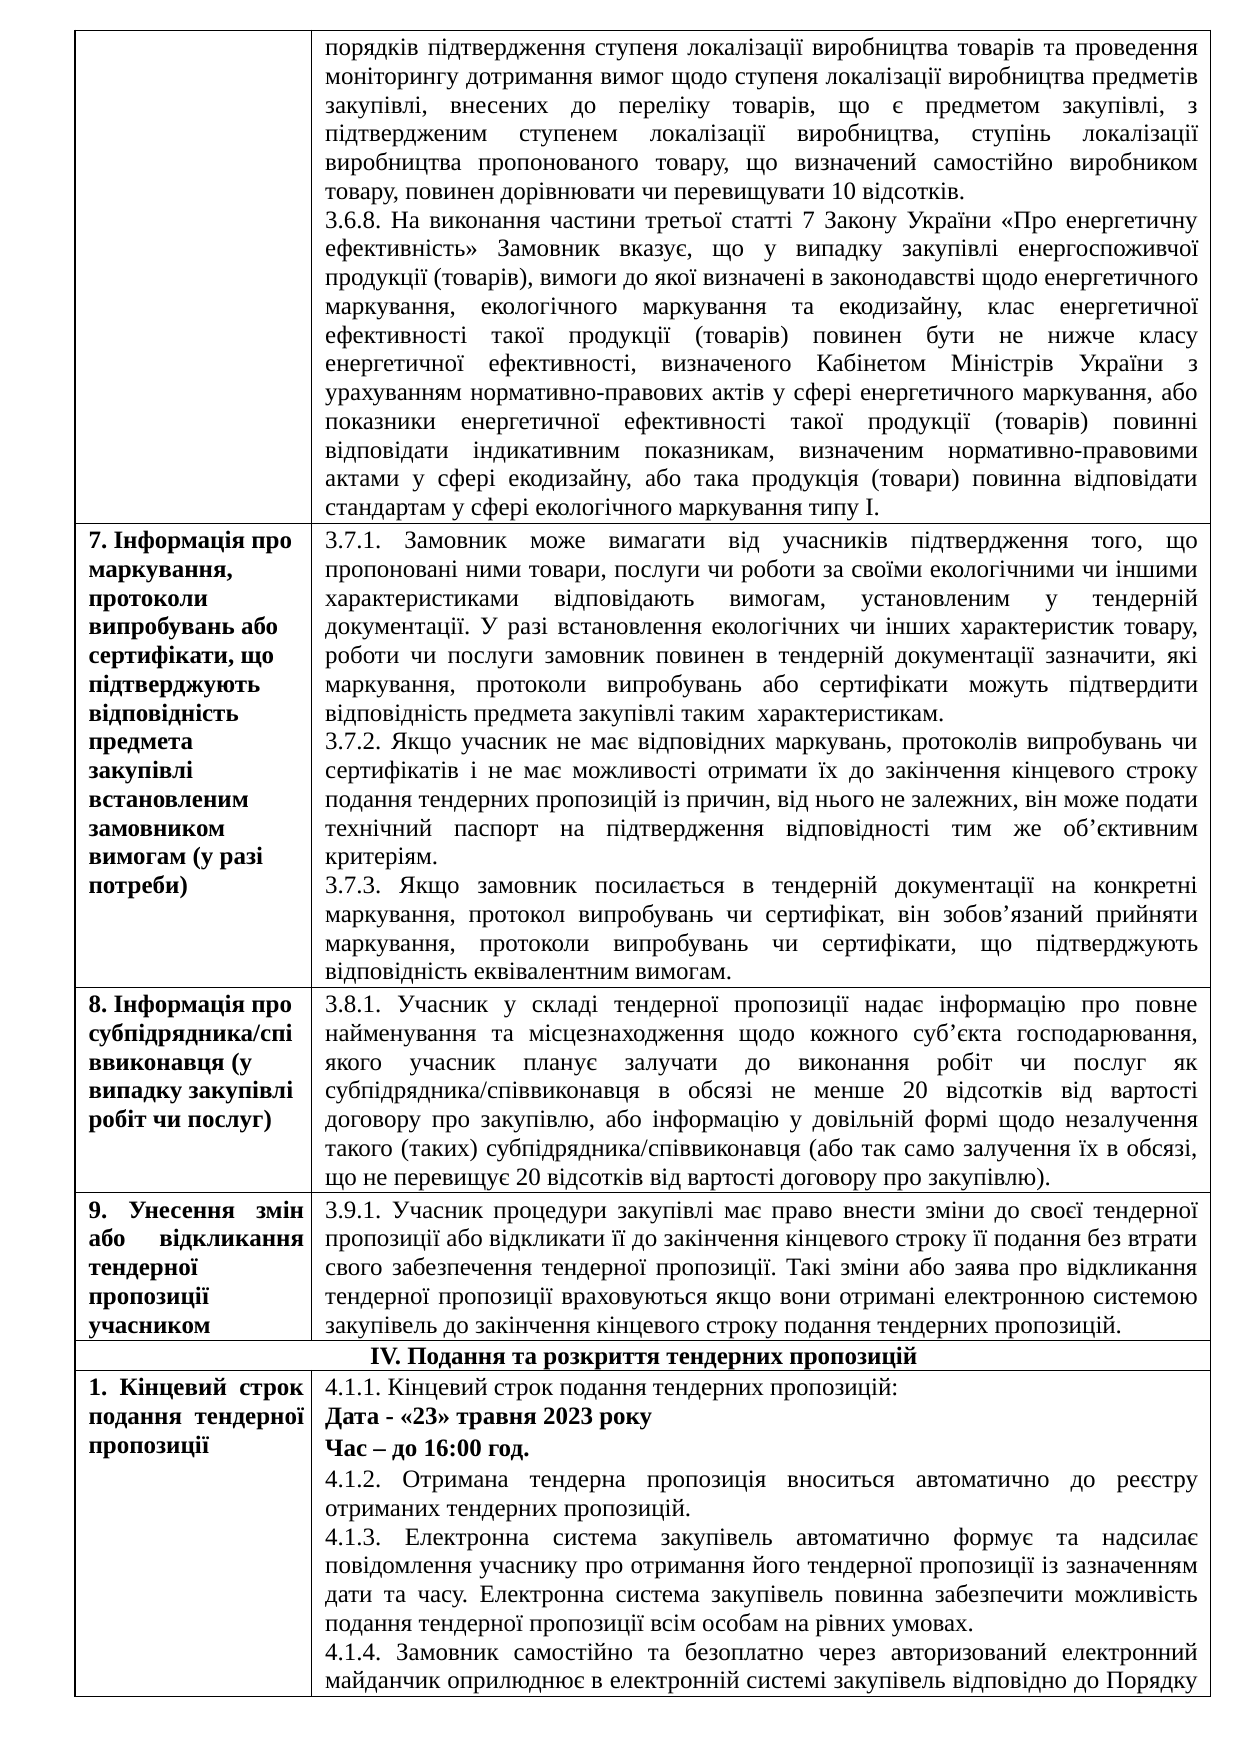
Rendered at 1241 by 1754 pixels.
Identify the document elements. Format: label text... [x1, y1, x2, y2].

table_cell 3.8.1. Учасник у складі тендерної пропозиції надає інформацію про повне найменування та місцезнаходження щодо кожного суб’єкта господарювання, якого учасник планує залучати до виконання робіт чи послуг як субпідрядника/співвиконавця в обсязі не менше 20 відсотків від вартості договору про закупівлю, або інформацію у довільній формі щодо незалучення такого (таких) субпідрядника/співвиконавця (або так само залучення їх в обсязі, що не перевищує 20 відсотків від вартості договору про закупівлю). [312, 988, 1210, 1192]
table_cell порядків підтвердження ступеня локалізації виробництва товарів та проведення моніторингу дотримання вимог щодо ступеня локалізації виробництва предметів закупівлі, внесених до переліку товарів, що є предметом закупівлі, з підтвердженим ступенем локалізації виробництва, ступінь локалізації виробництва пропонованого товару, що визначений самостійно виробником товару, повинен дорівнювати чи перевищувати 10 відсотків. 3.6.8. На виконання частини третьої статті 7 Закону України «Про енергетичну ефективність» Замовник вказує, що у випадку закупівлі енергоспоживчої продукції (товарів), вимоги до якої визначені в законодавстві щодо енергетичного маркування, екологічного маркування та екодизайну, клас енергетичної ефективності такої продукції (товарів) повинен бути не нижче класу енергетичної ефективності, визначеного Кабінетом Міністрів України з урахуванням нормативно-правових актів у сфері енергетичного маркування, або показники енергетичної ефективності такої продукції (товарів) повинні відповідати індикативним показникам, визначеним нормативно-правовими актами у сфері екодизайну, або така продукція (товари) повинна відповідати стандартам у сфері екологічного маркування типу I. [312, 31, 1210, 522]
table_cell 1. Кінцевий строк подання тендерної пропозиції [76, 1371, 311, 1696]
table_cell 8. Інформація про субпідрядника/співвиконавця (у випадку закупівлі робіт чи послуг) [76, 988, 311, 1192]
table_cell 9. Унесення змін або відкликання тендерної пропозиції учасником [76, 1193, 311, 1340]
table_cell 3.9.1. Учасник процедури закупівлі має право внести зміни до своєї тендерної пропозиції або відкликати її до закінчення кінцевого строку її подання без втрати свого забезпечення тендерної пропозиції. Такі зміни або заява про відкликання тендерної пропозиції враховуються якщо вони отримані електронною системою закупівель до закінчення кінцевого строку подання тендерних пропозицій. [312, 1193, 1210, 1340]
table_cell IV. Подання та розкриття тендерних пропозицій [76, 1341, 1210, 1370]
table_cell 4.1.1. Кінцевий строк подання тендерних пропозицій: Дата - «23» травня 2023 року Час – до 16:00 год. 4.1.2. Отримана тендерна пропозиція вноситься автоматично до реєстру отриманих тендерних пропозицій. 4.1.3. Електронна система закупівель автоматично формує та надсилає повідомлення учаснику про отримання його тендерної пропозиції із зазначенням дати та часу. Електронна система закупівель повинна забезпечити можливість подання тендерної пропозиції всім особам на рівних умовах. 4.1.4. Замовник самостійно та безоплатно через авторизований електронний майданчик оприлюднює в електронній системі закупівель відповідно до Порядку [312, 1371, 1210, 1696]
table_cell 3.7.1. Замовник може вимагати від учасників підтвердження того, що пропоновані ними товари, послуги чи роботи за своїми екологічними чи іншими характеристиками відповідають вимогам, установленим у тендерній документації. У разі встановлення екологічних чи інших характеристик товару, роботи чи послуги замовник повинен в тендерній документації зазначити, які маркування, протоколи випробувань або сертифікати можуть підтвердити відповідність предмета закупівлі таким характеристикам. 3.7.2. Якщо учасник не має відповідних маркувань, протоколів випробувань чи сертифікатів і не має можливості отримати їх до закінчення кінцевого строку подання тендерних пропозицій із причин, від нього не залежних, він може подати технічний паспорт на підтвердження відповідності тим же об’єктивним критеріям. 3.7.3. Якщо замовник посилається в тендерній документації на конкретні маркування, протокол випробувань чи сертифікат, він зобов’язаний прийняти маркування, протоколи випробувань чи сертифікати, що підтверджують відповідність еквівалентним вимогам. [312, 524, 1210, 987]
table_cell [76, 31, 311, 522]
table_cell 7. Інформація про маркування, протоколи випробувань або сертифікати, що підтверджують відповідність предмета закупівлі встановленим замовником вимогам (у разі потреби) [76, 524, 311, 987]
